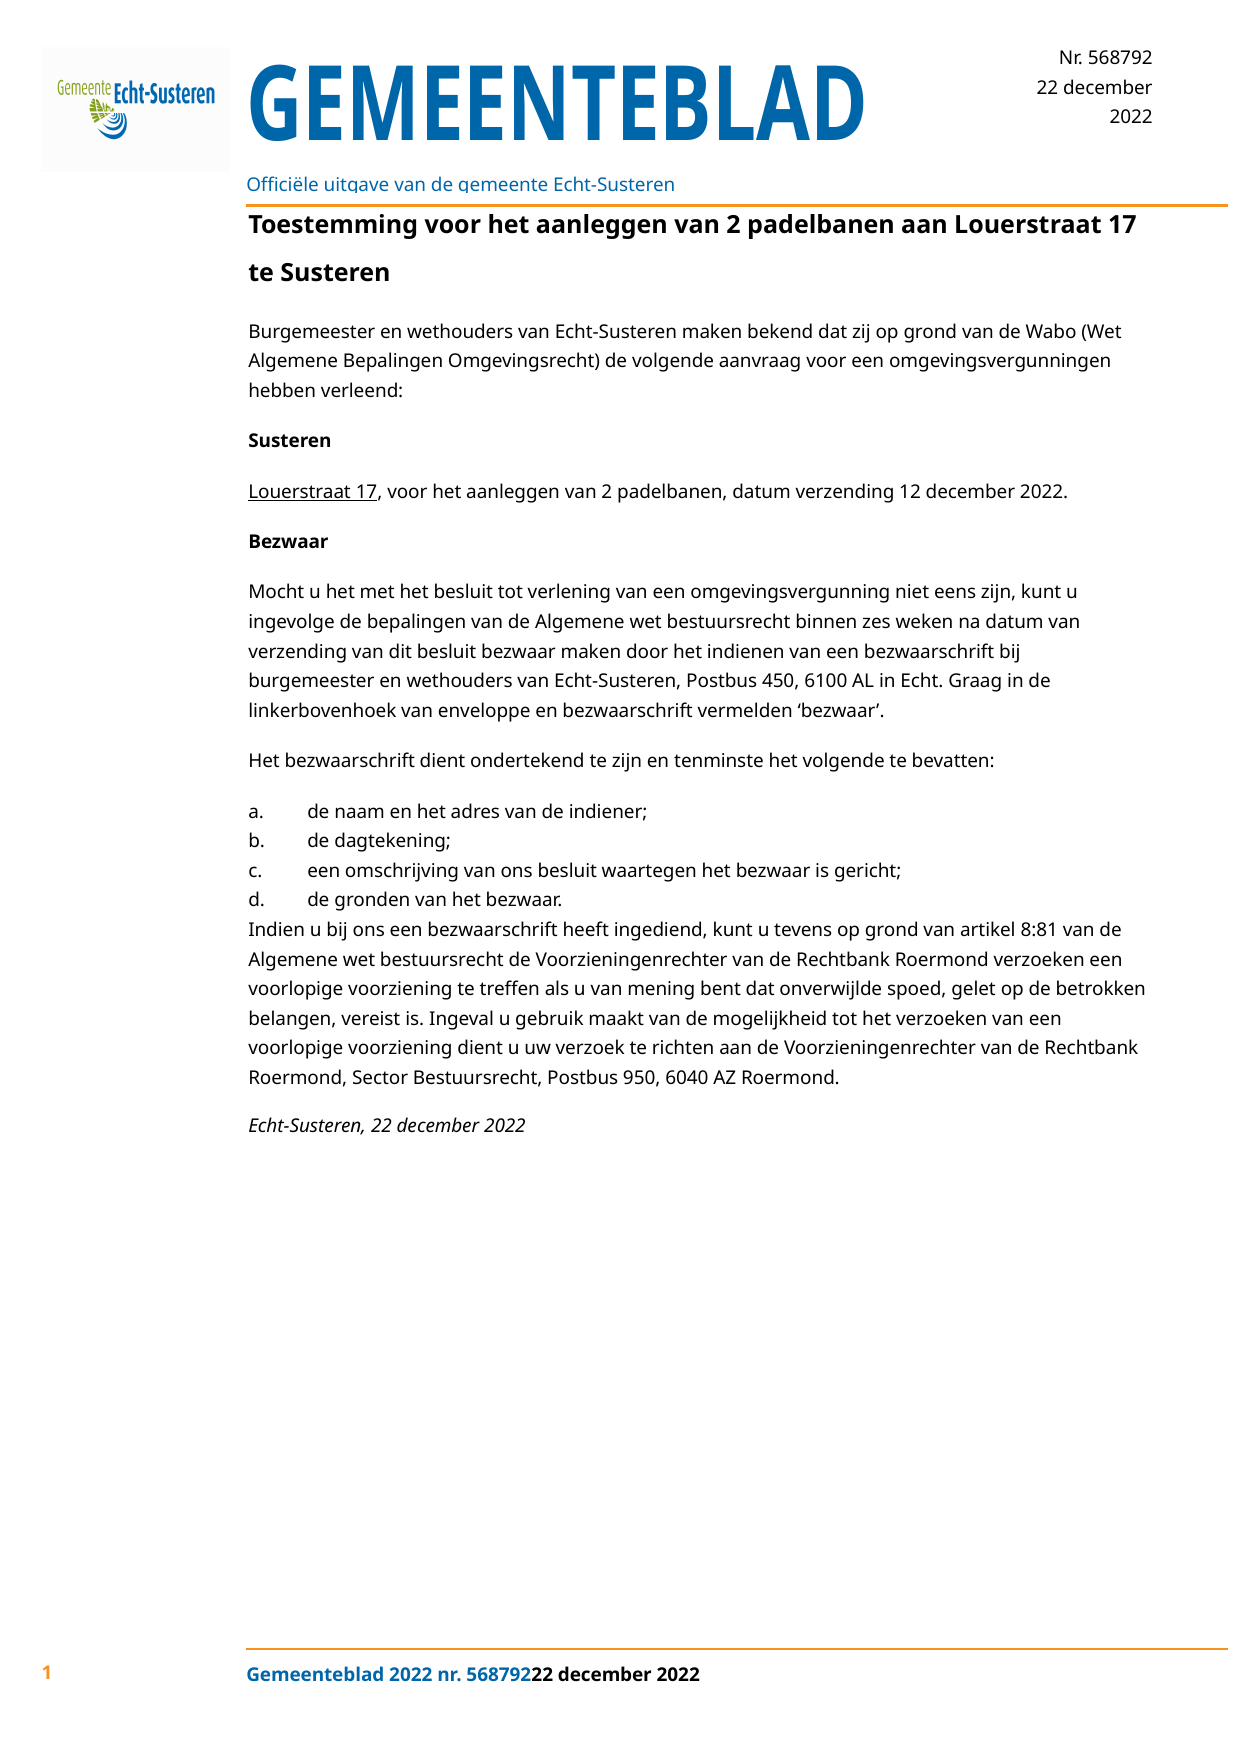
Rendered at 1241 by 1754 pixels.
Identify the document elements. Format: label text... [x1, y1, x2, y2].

text Echt-Susteren, 22 december 2022 [248, 1112, 1152, 1138]
text Susteren [248, 427, 1152, 453]
list de naam en het adres van de indiener; [248, 798, 1152, 824]
list de dagtekening; [248, 827, 1152, 853]
text Burgemeester en wethouders van Echt-Susteren maken bekend dat zij op grond van de Wabo (Wet Algemene Bepalingen Omgevingsrecht) de volgende aanvraag voor een omgevingsvergunningen hebben verleend: [248, 318, 1152, 403]
list een omschrijving van ons besluit waartegen het bezwaar is gericht; [248, 857, 1152, 883]
text Toestemming voor het aanleggen van 2 padelbanen aan Louerstraat 17 te Susteren [248, 207, 1152, 288]
picture [41, 47, 231, 172]
list de gronden van het bezwaar. [248, 887, 1152, 912]
text Bezwaar [248, 528, 1152, 554]
text Het bezwaarschrift dient ondertekend te zijn en tenminste het volgende te bevatten: [248, 747, 1152, 773]
text Louerstraat 17, voor het aanleggen van 2 padelbanen, datum verzending 12 december 2022. [248, 478, 1152, 504]
text Mocht u het met het besluit tot verlening van een omgevingsvergunning niet eens zijn, kunt u ingevolge de bepalingen van de Algemene wet bestuursrecht binnen zes weken na datum van verzending van dit besluit bezwaar maken door het indienen van een bezwaarschrift bij burgemeester en wethouders van Echt-Susteren, Postbus 450, 6100 AL in Echt. Graag in de linkerbovenhoek van enveloppe en bezwaarschrift vermelden ‘bezwaar’. [248, 579, 1152, 723]
text Indien u bij ons een bezwaarschrift heeft ingediend, kunt u tevens op grond van artikel 8:81 van de Algemene wet bestuursrecht de Voorzieningenrechter van de Rechtbank Roermond verzoeken een voorlopige voorziening te treffen als u van mening bent dat onverwijlde spoed, gelet op de betrokken belangen, vereist is. Ingeval u gebruik maakt van de mogelijkheid tot het verzoeken van een voorlopige voorziening dient u uw verzoek te richten aan de Voorzieningenrechter van de Rechtbank Roermond, Sector Bestuursrecht, Postbus 950, 6040 AZ Roermond. [248, 916, 1152, 1090]
